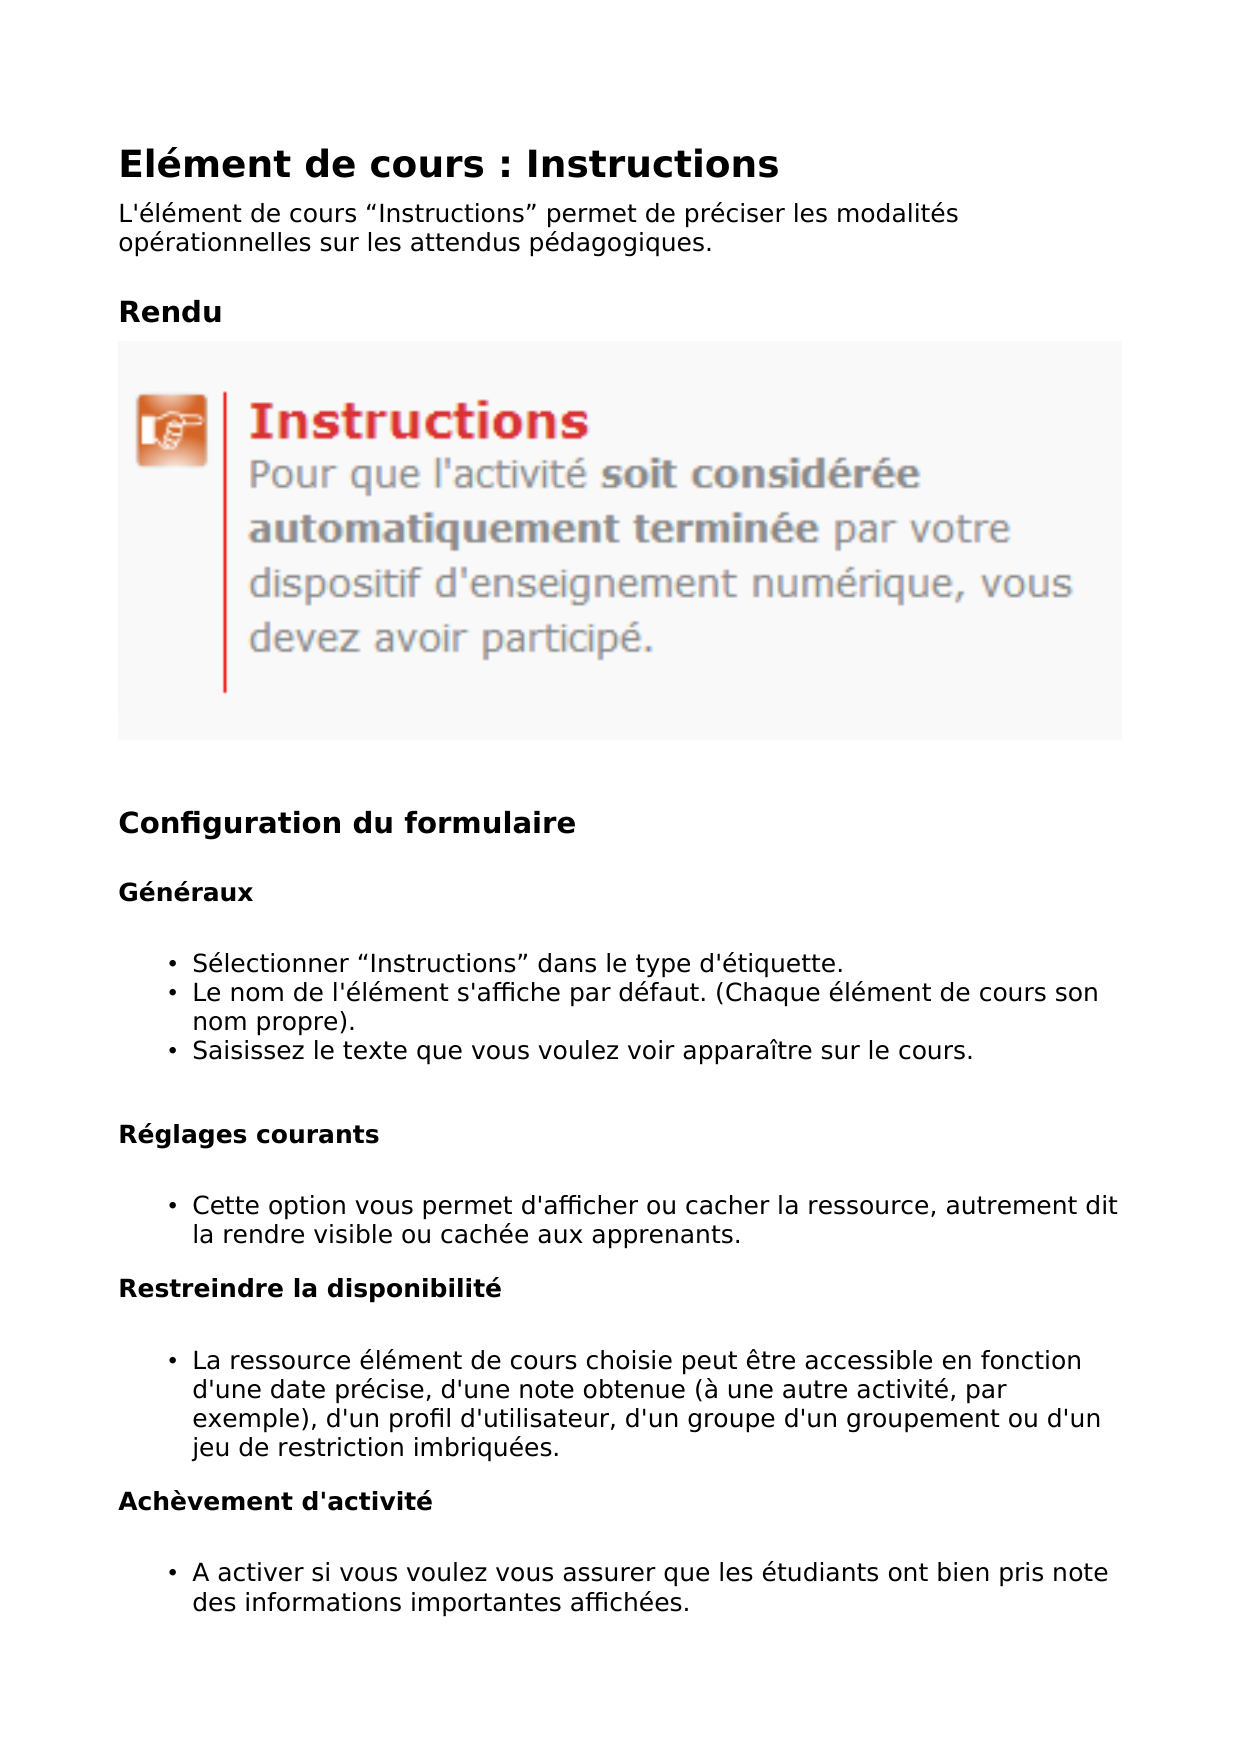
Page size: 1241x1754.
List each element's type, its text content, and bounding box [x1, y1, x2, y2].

picture [118, 341, 1123, 740]
list La ressource élément de cours choisie peut être accessible en fonction d'une date précise, d'une note obtenue (à une autre activité, par exemple), d'un profil d'utilisateur, d'un groupe d'un groupement ou d'un jeu de restriction imbriquées. [177, 1346, 1122, 1462]
text L'élément de cours “Instructions” permet de préciser les modalités opérationnelles sur les attendus pédagogiques. [118, 199, 1122, 258]
list A activer si vous voulez vous assurer que les étudiants ont bien pris note des informations importantes affichées. [177, 1559, 1122, 1617]
subtitle Rendu [118, 295, 1122, 329]
subtitle Configuration du formulaire [118, 806, 1122, 840]
list Sélectionner “Instructions” dans le type d'étiquette. [177, 949, 1122, 978]
subtitle Restreindre la disponibilité [118, 1275, 1122, 1304]
subtitle Elément de cours : Instructions [118, 143, 1122, 187]
list Saisissez le texte que vous voulez voir apparaître sur le cours. [177, 1037, 1122, 1066]
list Le nom de l'élément s'affiche par défaut. (Chaque élément de cours son nom propre). [177, 978, 1122, 1037]
subtitle Achèvement d'activité [118, 1487, 1122, 1517]
list Cette option vous permet d'afficher ou cacher la ressource, autrement dit la rendre visible ou cachée aux apprenants. [177, 1191, 1122, 1250]
subtitle Généraux [118, 878, 1122, 907]
subtitle Réglages courants [118, 1120, 1122, 1149]
